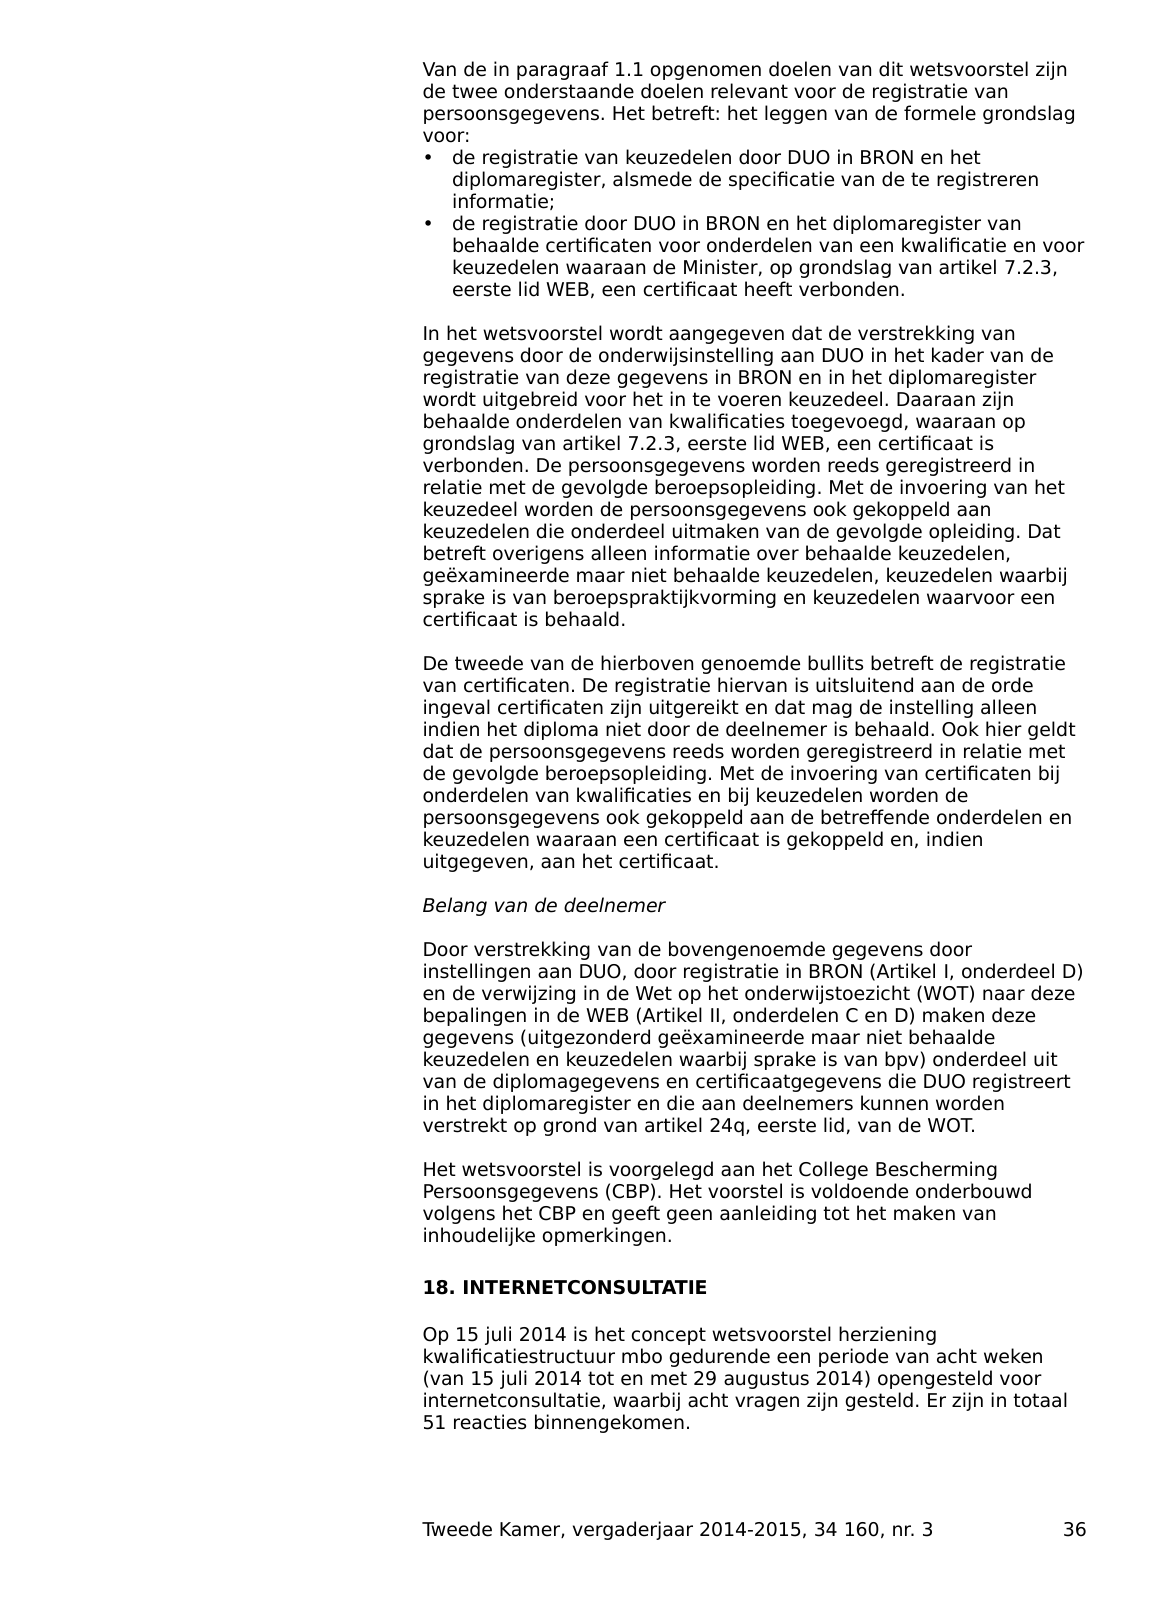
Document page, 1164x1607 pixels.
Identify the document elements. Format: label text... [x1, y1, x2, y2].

subtitle 18. INTERNETCONSULTATIE [422, 1277, 1087, 1299]
text • de registratie van keuzedelen door DUO in BRON en het diplomaregister, alsmede de specificatie van de te registreren informatie; [422, 147, 1087, 213]
text Het wetsvoorstel is voorgelegd aan het College Bescherming Persoonsgegevens (CBP). Het voorstel is voldoende onderbouwd volgens het CBP en geeft geen aanleiding tot het maken van inhoudelijke opmerkingen. [422, 1159, 1087, 1247]
text Op 15 juli 2014 is het concept wetsvoorstel herziening kwalificatiestructuur mbo gedurende een periode van acht weken (van 15 juli 2014 tot en met 29 augustus 2014) opengesteld voor internetconsultatie, waarbij acht vragen zijn gesteld. Er zijn in totaal 51 reacties binnengekomen. [422, 1324, 1087, 1434]
text Door verstrekking van de bovengenoemde gegevens door instellingen aan DUO, door registratie in BRON (Artikel I, onderdeel D) en de verwijzing in de Wet op het onderwijstoezicht (WOT) naar deze bepalingen in de WEB (Artikel II, onderdelen C en D) maken deze gegevens (uitgezonderd geëxamineerde maar niet behaalde keuzedelen en keuzedelen waarbij sprake is van bpv) onderdeel uit van de diplomagegevens en certificaatgegevens die DUO registreert in het diplomaregister en die aan deelnemers kunnen worden verstrekt op grond van artikel 24q, eerste lid, van de WOT. [422, 939, 1087, 1137]
text • de registratie door DUO in BRON en het diplomaregister van behaalde certificaten voor onderdelen van een kwalificatie en voor keuzedelen waaraan de Minister, op grondslag van artikel 7.2.3, eerste lid WEB, een certificaat heeft verbonden. [422, 213, 1087, 301]
subtitle Belang van de deelnemer [422, 895, 1087, 917]
text Van de in paragraaf 1.1 opgenomen doelen van dit wetsvoorstel zijn de twee onderstaande doelen relevant voor de registratie van persoonsgegevens. Het betreft: het leggen van de formele grondslag voor: [422, 59, 1087, 147]
text De tweede van de hierboven genoemde bullits betreft de registratie van certificaten. De registratie hiervan is uitsluitend aan de orde ingeval certificaten zijn uitgereikt en dat mag de instelling alleen indien het diploma niet door de deelnemer is behaald. Ook hier geldt dat de persoonsgegevens reeds worden geregistreerd in relatie met de gevolgde beroepsopleiding. Met de invoering van certificaten bij onderdelen van kwalificaties en bij keuzedelen worden de persoonsgegevens ook gekoppeld aan de betreffende onderdelen en keuzedelen waaraan een certificaat is gekoppeld en, indien uitgegeven, aan het certificaat. [422, 653, 1087, 873]
text In het wetsvoorstel wordt aangegeven dat de verstrekking van gegevens door de onderwijsinstelling aan DUO in het kader van de registratie van deze gegevens in BRON en in het diplomaregister wordt uitgebreid voor het in te voeren keuzedeel. Daaraan zijn behaalde onderdelen van kwalificaties toegevoegd, waaraan op grondslag van artikel 7.2.3, eerste lid WEB, een certificaat is verbonden. De persoonsgegevens worden reeds geregistreerd in relatie met de gevolgde beroepsopleiding. Met de invoering van het keuzedeel worden de persoonsgegevens ook gekoppeld aan keuzedelen die onderdeel uitmaken van de gevolgde opleiding. Dat betreft overigens alleen informatie over behaalde keuzedelen, geëxamineerde maar niet behaalde keuzedelen, keuzedelen waarbij sprake is van beroepspraktijkvorming en keuzedelen waarvoor een certificaat is behaald. [422, 323, 1087, 631]
